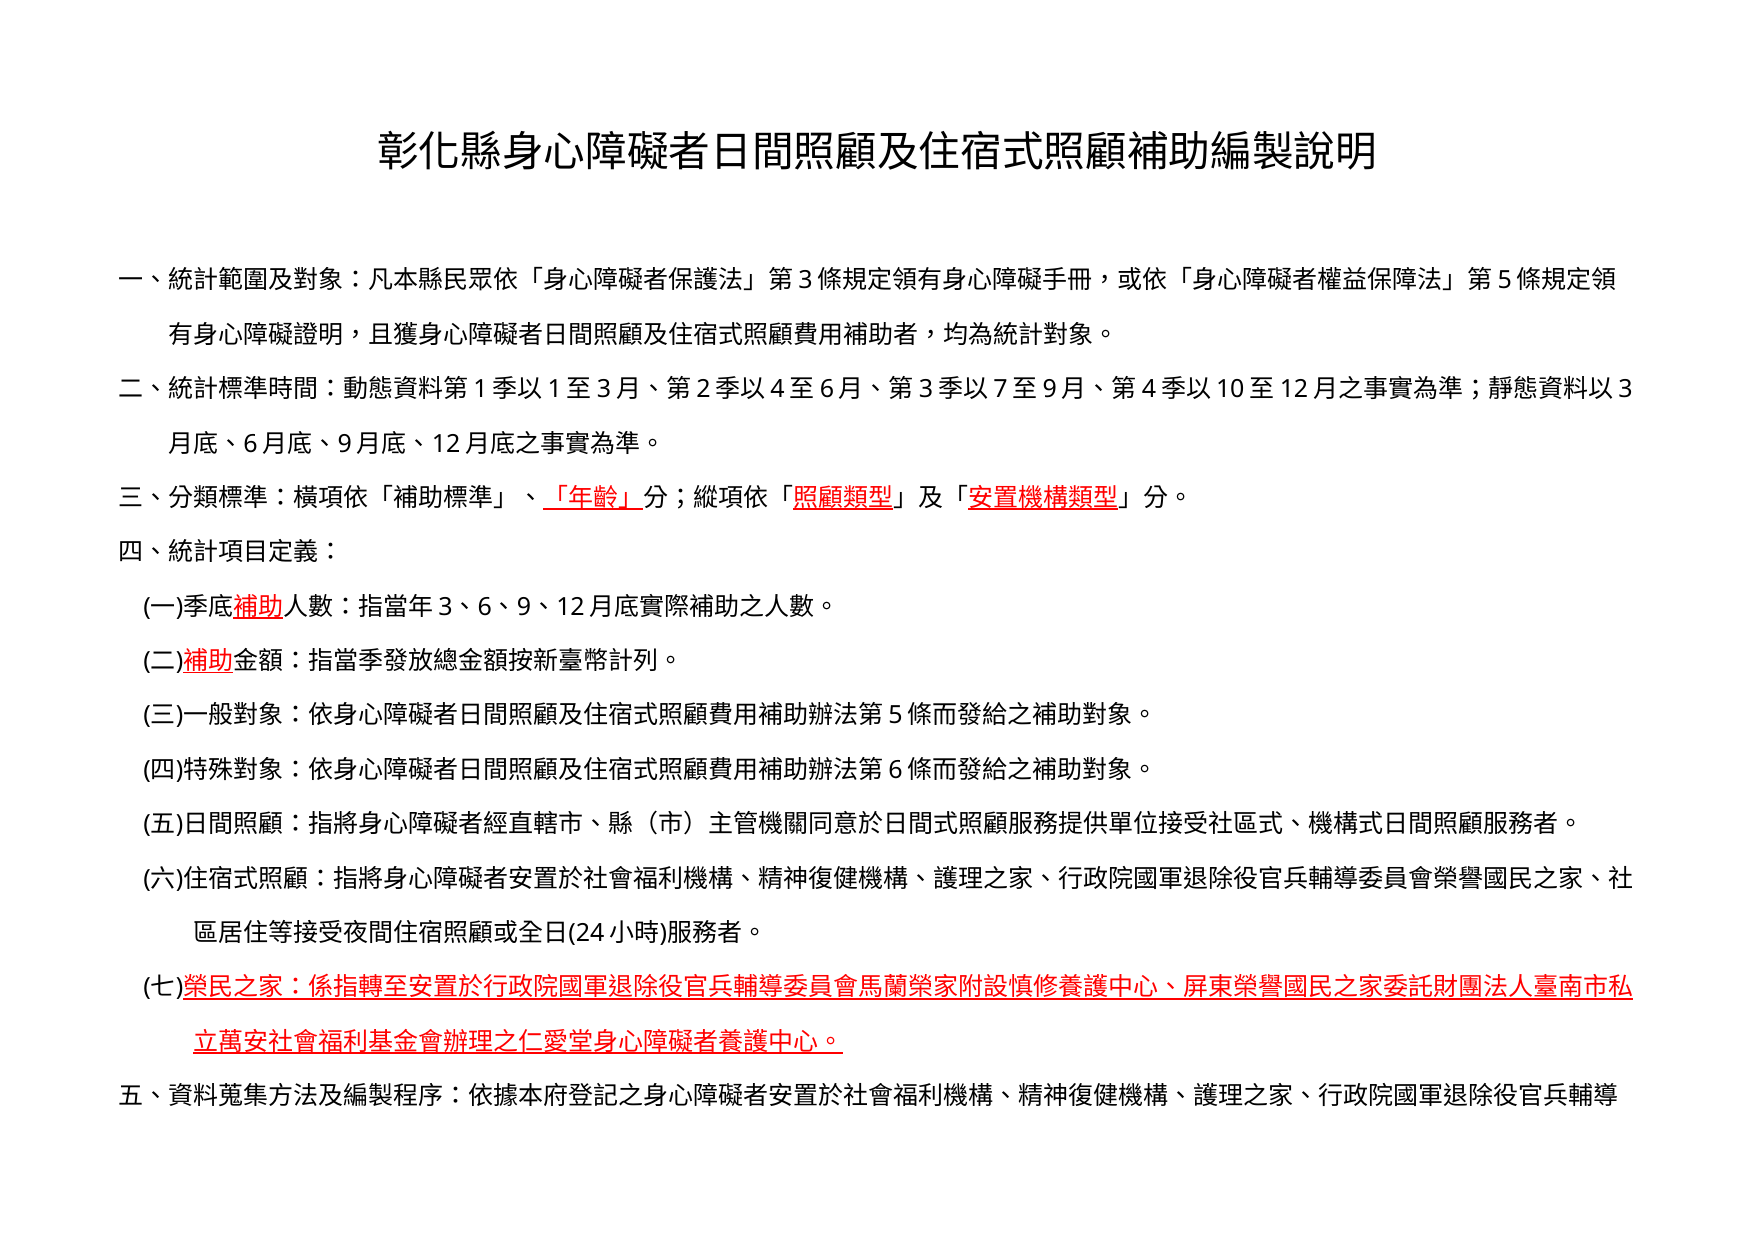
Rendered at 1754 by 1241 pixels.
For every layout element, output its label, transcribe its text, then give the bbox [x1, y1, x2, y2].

text 彰化縣身心障礙者日間照顧及住宿式照顧補助編製說明 [118, 118, 1636, 179]
text (五)日間照顧：指將身心障礙者經直轄市、縣（市）主管機關同意於日間式照顧服務提供單位接受社區式、機構式日間照顧服務者。 [143, 804, 1636, 840]
text (一)季底補助人數：指當年3、6、9、12月底實際補助之人數。 [143, 586, 1636, 622]
text 四、統計項目定義： [118, 532, 1636, 568]
text (四)特殊對象：依身心障礙者日間照顧及住宿式照顧費用補助辦法第6條而發給之補助對象。 [143, 749, 1636, 786]
text 三、分類標準：橫項依「補助標準」、「年齡」分；縱項依「照顧類型」及「安置機構類型」分。 [118, 477, 1636, 514]
text (三)一般對象：依身心障礙者日間照顧及住宿式照顧費用補助辦法第5條而發給之補助對象。 [143, 695, 1636, 731]
text (七)榮民之家：係指轉至安置於行政院國軍退除役官兵輔導委員會馬蘭榮家附設慎修養護中心、屏東榮譽國民之家委託財團法人臺南市私立萬安社會福利基金會辦理之仁愛堂身心障礙者養護中心。 [143, 967, 1636, 1057]
text 一、統計範圍及對象：凡本縣民眾依「身心障礙者保護法」第3條規定領有身心障礙手冊，或依「身心障礙者權益保障法」第5條規定領有身心障礙證明，且獲身心障礙者日間照顧及住宿式照顧費用補助者，均為統計對象。 [118, 260, 1636, 351]
text 二、統計標準時間：動態資料第1季以1至3月、第2季以4至6月、第3季以7至9月、第4季以10至12月之事實為準；靜態資料以3月底、6月底、9月底、12月底之事實為準。 [118, 369, 1636, 459]
text (二)補助金額：指當季發放總金額按新臺幣計列。 [143, 641, 1636, 677]
text (六)住宿式照顧：指將身心障礙者安置於社會福利機構、精神復健機構、護理之家、行政院國軍退除役官兵輔導委員會榮譽國民之家、社區居住等接受夜間住宿照顧或全日(24小時)服務者。 [143, 858, 1636, 949]
text 五、資料蒐集方法及編製程序：依據本府登記之身心障礙者安置於社會福利機構、精神復健機構、護理之家、行政院國軍退除役官兵輔導 [118, 1076, 1636, 1112]
